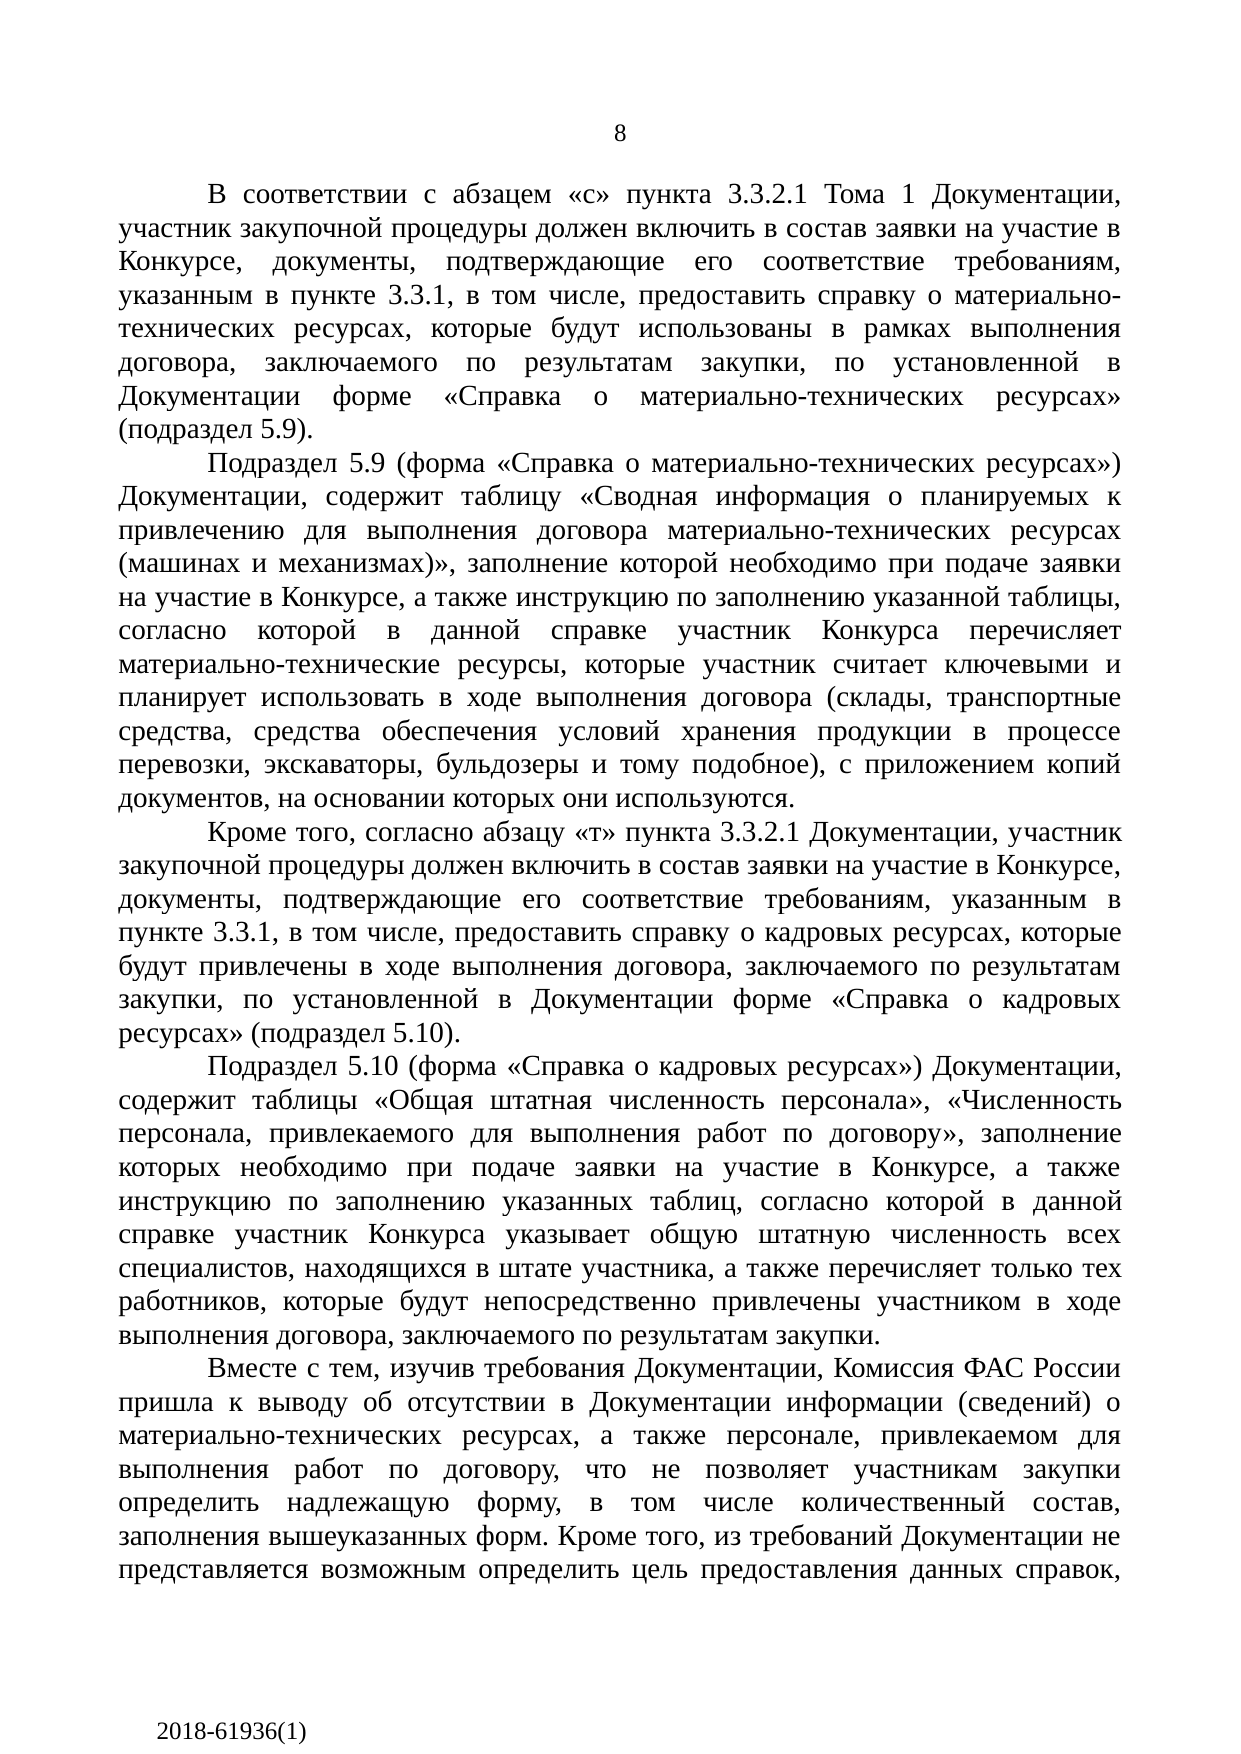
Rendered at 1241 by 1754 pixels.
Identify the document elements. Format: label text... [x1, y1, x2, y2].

text Кроме того, согласно абзацу «т» пункта 3.3.2.1 Документации, участник закупочной процедуры должен включить в состав заявки на участие в Конкурсе, документы, подтверждающие его соответствие требованиям, указанным в пункте 3.3.1, в том числе, предоставить справку о кадровых ресурсах, которые будут привлечены в ходе выполнения договора, заключаемого по результатам закупки, по установленной в Документации форме «Справка о кадровых ресурсах» (подраздел 5.10). [118, 814, 1122, 1048]
text Подраздел 5.10 (форма «Справка о кадровых ресурсах») Документации, содержит таблицы «Общая штатная численность персонала», «Численность персонала, привлекаемого для выполнения работ по договору», заполнение которых необходимо при подаче заявки на участие в Конкурсе, а также инструкцию по заполнению указанных таблиц, согласно которой в данной справке участник Конкурса указывает общую штатную численность всех специалистов, находящихся в штате участника, а также перечисляет только тех работников, которые будут непосредственно привлечены участником в ходе выполнения договора, заключаемого по результатам закупки. [118, 1048, 1122, 1350]
text Подраздел 5.9 (форма «Справка о материально-технических ресурсах») Документации, содержит таблицу «Сводная информация о планируемых к привлечению для выполнения договора материально-технических ресурсах (машинах и механизмах)», заполнение которой необходимо при подаче заявки на участие в Конкурсе, а также инструкцию по заполнению указанной таблицы, согласно которой в данной справке участник Конкурса перечисляет материально-технические ресурсы, которые участник считает ключевыми и планирует использовать в ходе выполнения договора (склады, транспортные средства, средства обеспечения условий хранения продукции в процессе перевозки, экскаваторы, бульдозеры и тому подобное), с приложением копий документов, на основании которых они используются. [118, 445, 1122, 814]
text В соответствии с абзацем «с» пункта 3.3.2.1 Тома 1 Документации, участник закупочной процедуры должен включить в состав заявки на участие в Конкурсе, документы, подтверждающие его соответствие требованиям, указанным в пункте 3.3.1, в том числе, предоставить справку о материально-технических ресурсах, которые будут использованы в рамках выполнения договора, заключаемого по результатам закупки, по установленной в Документации форме «Справка о материально-технических ресурсах» (подраздел 5.9). [118, 176, 1122, 445]
text Вместе с тем, изучив требования Документации, Комиссия ФАС России пришла к выводу об отсутствии в Документации информации (сведений) о материально-технических ресурсах, а также персонале, привлекаемом для выполнения работ по договору, что не позволяет участникам закупки определить надлежащую форму, в том числе количественный состав, заполнения вышеуказанных форм. Кроме того, из требований Документации не представляется возможным определить цель предоставления данных справок, [118, 1350, 1122, 1585]
